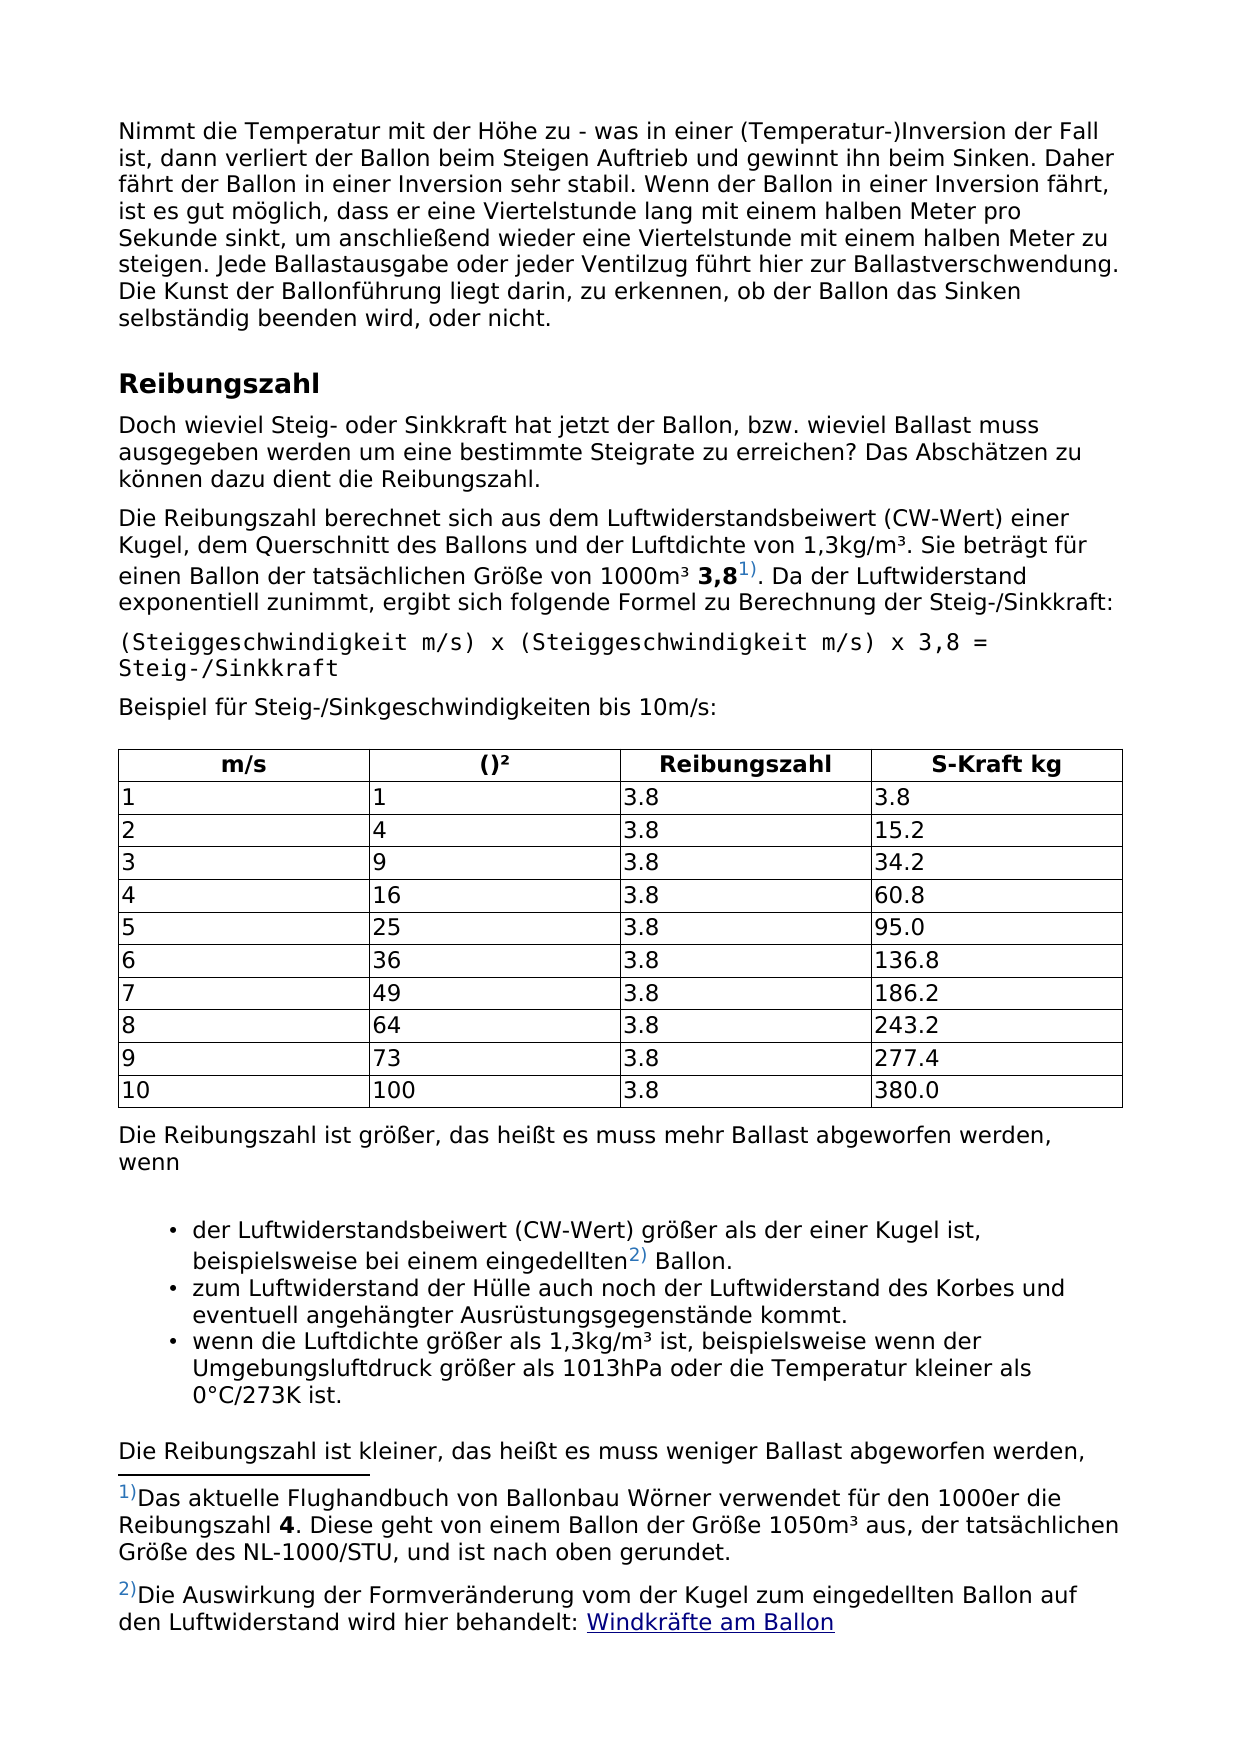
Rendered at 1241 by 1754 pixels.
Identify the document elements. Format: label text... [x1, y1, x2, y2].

table_cell 6 [119, 945, 369, 977]
table_cell 3.8 [621, 978, 871, 1009]
table_cell 3.8 [621, 945, 871, 977]
table_cell 49 [370, 978, 620, 1009]
table_cell 277.4 [872, 1043, 1122, 1074]
table_cell 25 [370, 913, 620, 944]
list Die Auswirkung der Formveränderung vom der Kugel zum eingedellten Ballon auf den Luftwiderstand wird hier behandelt: Windkräfte am Ballon [118, 1578, 1122, 1636]
table_cell 9 [119, 1043, 369, 1074]
table_cell 243.2 [872, 1010, 1122, 1042]
table_cell 3.8 [621, 1076, 871, 1107]
table_cell 3.8 [872, 782, 1122, 814]
table_cell 16 [370, 880, 620, 912]
text Die Reibungszahl ist größer, das heißt es muss mehr Ballast abgeworfen werden, wenn [118, 1122, 1122, 1175]
table_cell 2 [119, 815, 369, 846]
table_cell 100 [370, 1076, 620, 1107]
table_cell 3.8 [621, 880, 871, 912]
list der Luftwiderstandsbeiwert (CW-Wert) größer als der einer Kugel ist, beispielsweise bei einem eingedellten Ballon. [177, 1217, 1122, 1275]
table_header S-Kraft kg [872, 750, 1122, 781]
table_cell 7 [119, 978, 369, 1009]
table_cell 73 [370, 1043, 620, 1074]
table_cell 5 [119, 913, 369, 944]
table_cell 136.8 [872, 945, 1122, 977]
table_cell 34.2 [872, 847, 1122, 879]
table_cell 64 [370, 1010, 620, 1042]
table_cell 10 [119, 1076, 369, 1107]
text Das aktuelle Flughandbuch von Ballonbau Wörner verwendet für den 1000er die Reibungszahl 4. Diese geht von einem Ballon der Größe 1050m³ aus, der tatsächlichen Größe des NL-1000/STU, und ist nach oben gerundet. [118, 1481, 1122, 1566]
table_cell 1 [119, 782, 369, 814]
table_cell 1 [370, 782, 620, 814]
table_cell 36 [370, 945, 620, 977]
table_cell 3.8 [621, 913, 871, 944]
table_cell 3 [119, 847, 369, 879]
text Die Reibungszahl berechnet sich aus dem Luftwiderstandsbeiwert (CW-Wert) einer Kugel, dem Querschnitt des Ballons und der Luftdichte von 1,3kg/m³. Sie beträgt für einen Ballon der tatsächlichen Größe von 1000m³ 3,8. Da der Luftwiderstand exponentiell zunimmt, ergibt sich folgende Formel zu Berechnung der Steig-/Sinkkraft: [118, 505, 1122, 616]
table_header Reibungszahl [621, 750, 871, 781]
table_cell 4 [370, 815, 620, 846]
table_header m/s [119, 750, 369, 781]
list zum Luftwiderstand der Hülle auch noch der Luftwiderstand des Korbes und eventuell angehängter Ausrüstungsgegenstände kommt. [177, 1275, 1122, 1328]
subtitle Reibungszahl [118, 369, 1122, 400]
text Nimmt die Temperatur mit der Höhe zu - was in einer (Temperatur-)Inversion der Fall ist, dann verliert der Ballon beim Steigen Auftrieb und gewinnt ihn beim Sinken. Daher fährt der Ballon in einer Inversion sehr stabil. Wenn der Ballon in einer Inversion fährt, ist es gut möglich, dass er eine Viertelstunde lang mit einem halben Meter pro Sekunde sinkt, um anschließend wieder eine Viertelstunde mit einem halben Meter zu steigen. Jede Ballastausgabe oder jeder Ventilzug führt hier zur Ballastverschwendung. Die Kunst der Ballonführung liegt darin, zu erkennen, ob der Ballon das Sinken selbständig beenden wird, oder nicht. [118, 118, 1122, 331]
list wenn die Luftdichte größer als 1,3kg/m³ ist, beispielsweise wenn der Umgebungsluftdruck größer als 1013hPa oder die Temperatur kleiner als 0°C/273K ist. [177, 1328, 1122, 1408]
text Beispiel für Steig-/Sinkgeschwindigkeiten bis 10m/s: [118, 694, 1122, 721]
table_cell 4 [119, 880, 369, 912]
table_cell 95.0 [872, 913, 1122, 944]
table_cell 186.2 [872, 978, 1122, 1009]
text Die Reibungszahl ist kleiner, das heißt es muss weniger Ballast abgeworfen werden, [118, 1438, 1122, 1465]
table_cell 3.8 [621, 847, 871, 879]
table_cell 9 [370, 847, 620, 879]
table_cell 3.8 [621, 1010, 871, 1042]
table_header ()² [370, 750, 620, 781]
table_cell 15.2 [872, 815, 1122, 846]
text Doch wieviel Steig- oder Sinkkraft hat jetzt der Ballon, bzw. wieviel Ballast muss ausgegeben werden um eine bestimmte Steigrate zu erreichen? Das Abschätzen zu können dazu dient die Reibungszahl. [118, 413, 1122, 493]
table_cell 60.8 [872, 880, 1122, 912]
text (Steiggeschwindigkeit m/s) x (Steiggeschwindigkeit m/s) x 3,8 = Steig-/Sinkkraft [118, 629, 1122, 682]
table_cell 3.8 [621, 1043, 871, 1074]
table_cell 3.8 [621, 782, 871, 814]
table_cell 380.0 [872, 1076, 1122, 1107]
table_cell 8 [119, 1010, 369, 1042]
table_cell 3.8 [621, 815, 871, 846]
